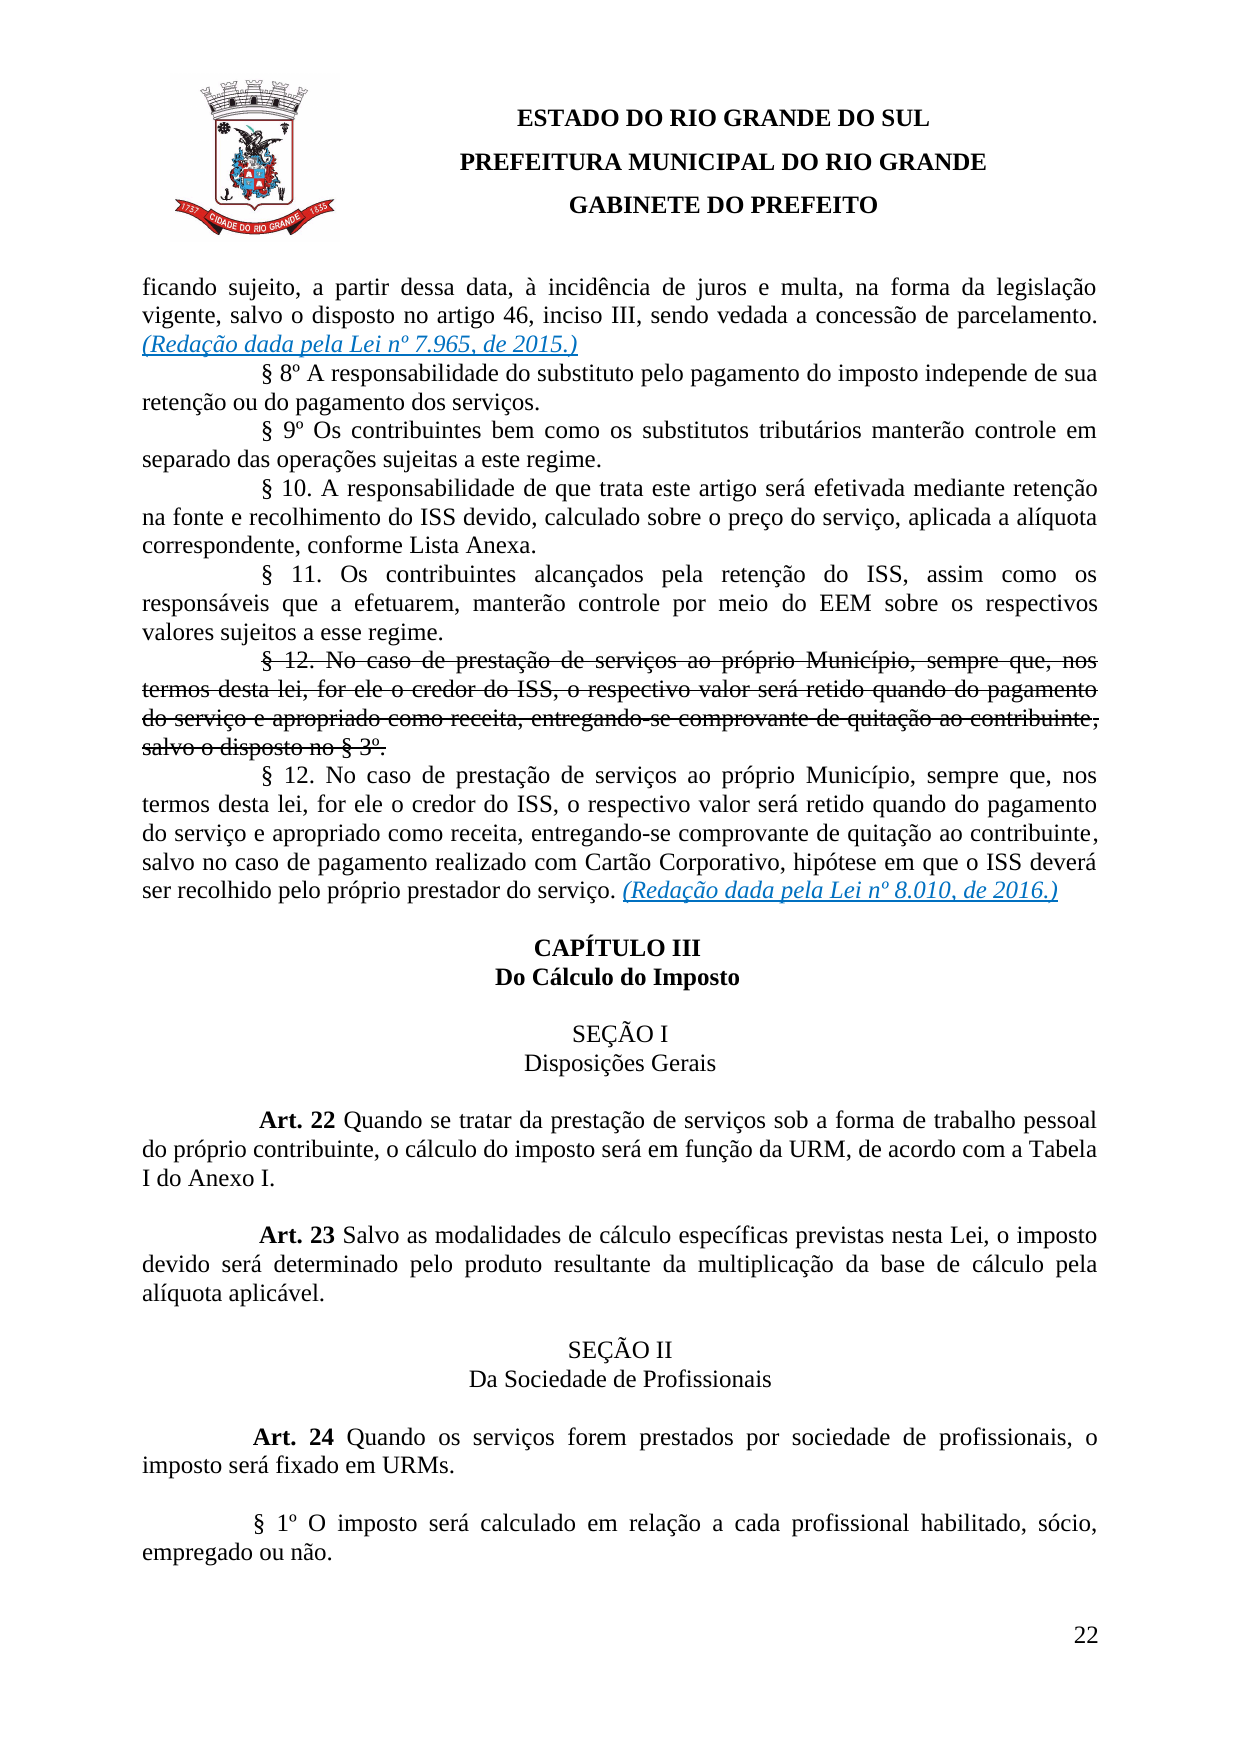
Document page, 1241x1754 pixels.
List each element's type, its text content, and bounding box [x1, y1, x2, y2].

subtitle CAPÍTULO III [142, 933, 1093, 962]
subtitle SEÇÃO I [142, 1019, 1098, 1048]
text § 12. No caso de prestação de serviços ao próprio Município, sempre que, nos termos desta lei, for ele o credor do ISS, o respectivo valor será retido quando do pagamento do serviço e apropriado como receita, entregando-se comprovante de quitação ao contribuinte, salvo o disposto no § 3º. [142, 719, 1098, 760]
text § 1º O imposto será calculado em relação a cada profissional habilitado, sócio, empregado ou não. [142, 1508, 1098, 1565]
text Art. 23 Salvo as modalidades de cálculo específicas previstas nesta Lei, o imposto devido será determinado pelo produto resultante da multiplicação da base de cálculo pela alíquota aplicável. [142, 1220, 1098, 1307]
text § 12. No caso de prestação de serviços ao próprio Município, sempre que, nos termos desta lei, for ele o credor do ISS, o respectivo valor será retido quando do pagamento do serviço e apropriado como receita, entregando-se comprovante de quitação ao contribuinte, salvo no caso de pagamento realizado com Cartão Corporativo, hipótese em que o ISS deverá ser recolhido pelo próprio prestador do serviço. (Redação dada pela Lei nº 8.010, de 2016.) [142, 760, 1098, 904]
text § 12. No caso de prestação de serviços ao próprio Município, sempre que, nos termos desta lei, for ele o credor do ISS, o respectivo valor será retido quando do pagamento do serviço e apropriado como receita, entregando-se comprovante de quitação ao contribuinte, salvo o disposto no § 3º. [142, 691, 1098, 718]
text § 10. A responsabilidade de que trata este artigo será efetivada mediante retenção na fonte e recolhimento do ISS devido, calculado sobre o preço do serviço, aplicada a alíquota correspondente, conforme Lista Anexa. [142, 473, 1098, 559]
text § 8º A responsabilidade do substituto pelo pagamento do imposto independe de sua retenção ou do pagamento dos serviços. [142, 358, 1098, 415]
subtitle SEÇÃO II [142, 1335, 1098, 1364]
subtitle Da Sociedade de Profissionais [142, 1364, 1098, 1393]
text § 12. No caso de prestação de serviços ao próprio Município, sempre que, nos termos desta lei, for ele o credor do ISS, o respectivo valor será retido quando do pagamento do serviço e apropriado como receita, entregando-se comprovante de quitação ao contribuinte, salvo o disposto no § 3º. [142, 645, 1098, 690]
subtitle Do Cálculo do Imposto [142, 962, 1093, 990]
text ficando sujeito, a partir dessa data, à incidência de juros e multa, na forma da legislação vigente, salvo o disposto no artigo 46, inciso III, sendo vedada a concessão de parcelamento. (Redação dada pela Lei nº 7.965, de 2015.) [142, 272, 1098, 358]
text § 9º Os contribuintes bem como os substitutos tributários manterão controle em separado das operações sujeitas a este regime. [142, 415, 1098, 473]
text § 11. Os contribuintes alcançados pela retenção do ISS, assim como os responsáveis que a efetuarem, manterão controle por meio do EEM sobre os respectivos valores sujeitos a esse regime. [142, 559, 1098, 645]
text Art. 22 Quando se tratar da prestação de serviços sob a forma de trabalho pessoal do próprio contribuinte, o cálculo do imposto será em função da URM, de acordo com a Tabela I do Anexo I. [142, 1105, 1098, 1192]
text Art. 24 Quando os serviços forem prestados por sociedade de profissionais, o imposto será fixado em URMs. [142, 1422, 1098, 1479]
subtitle Disposições Gerais [142, 1048, 1098, 1077]
picture [169, 73, 340, 242]
